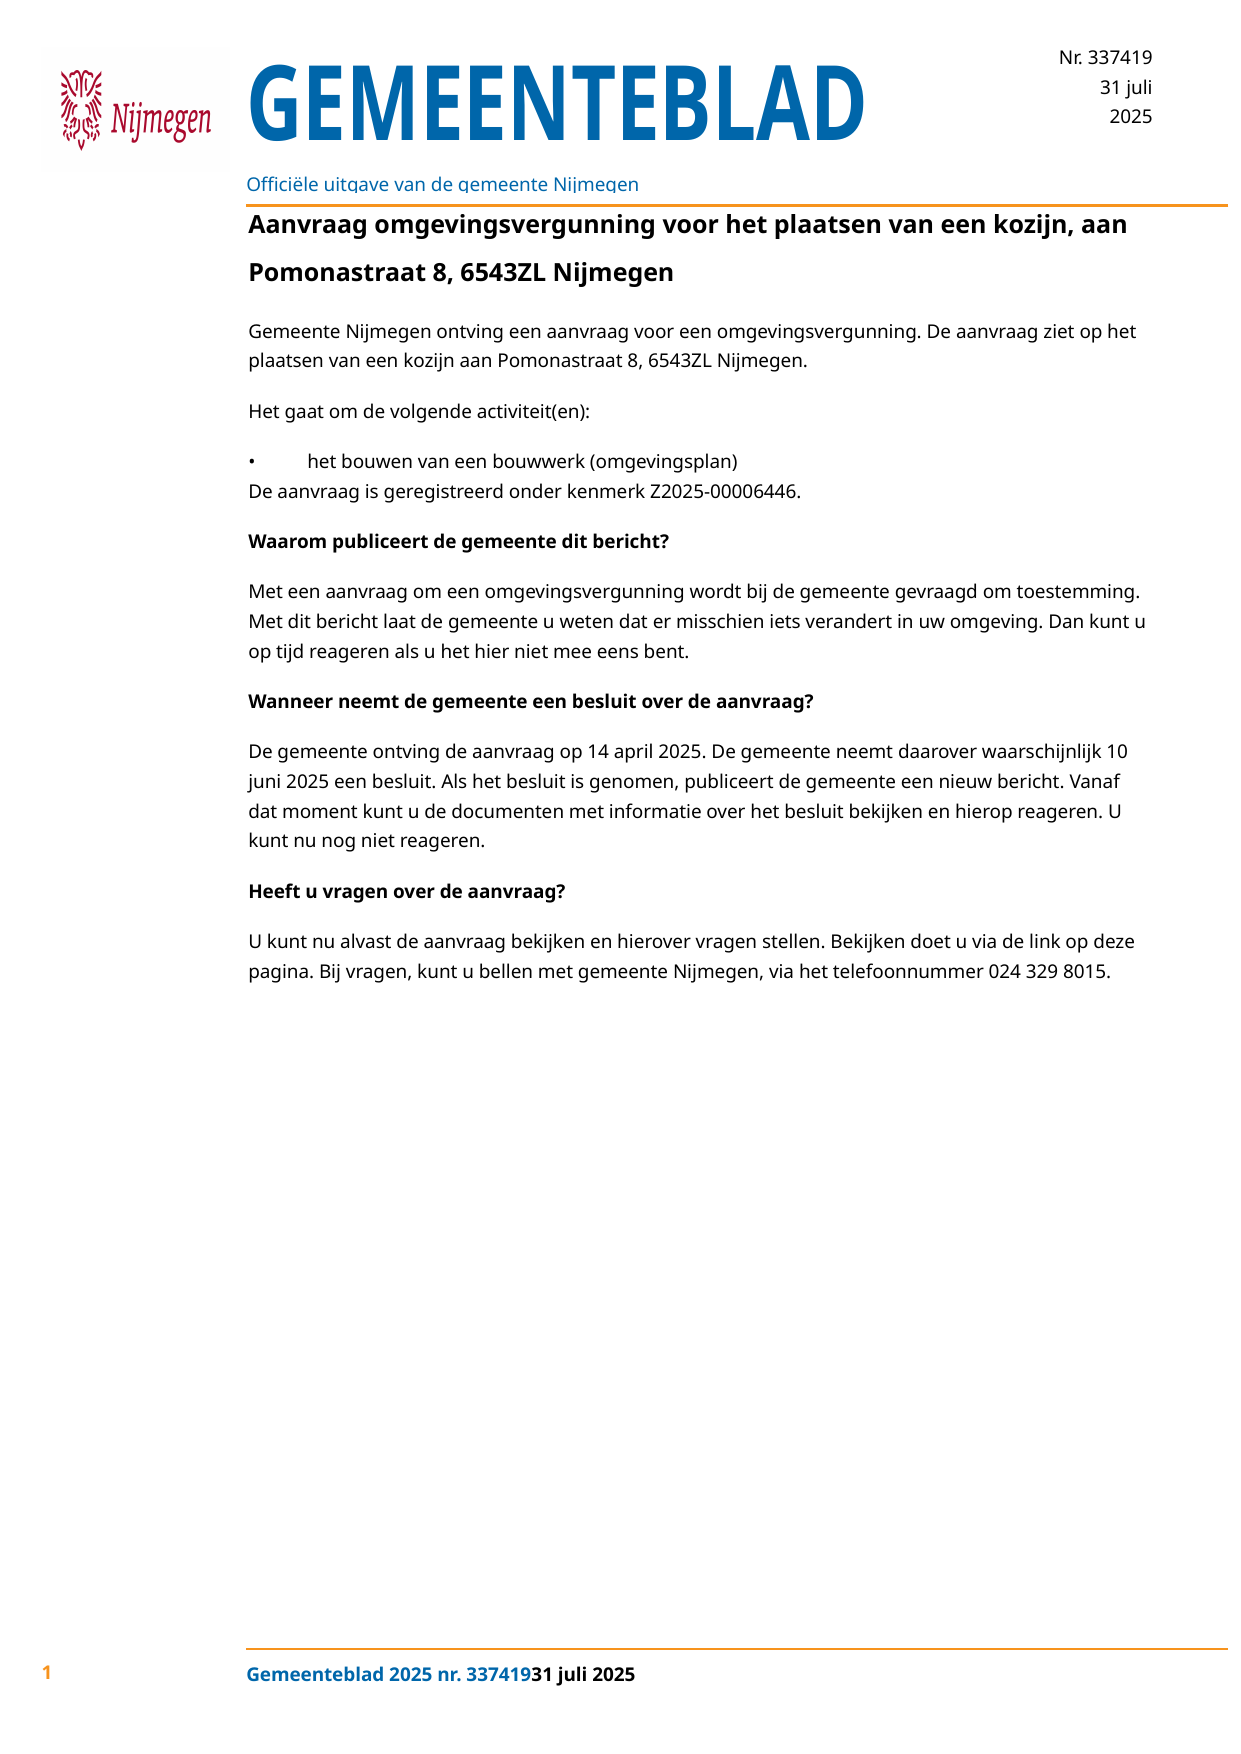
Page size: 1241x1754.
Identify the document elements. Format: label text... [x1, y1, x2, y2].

text Waarom publiceert de gemeente dit bericht? [248, 528, 1152, 554]
text Aanvraag omgevingsvergunning voor het plaatsen van een kozijn, aan Pomonastraat 8, 6543ZL Nijmegen [248, 207, 1152, 288]
text Wanneer neemt de gemeente een besluit over de aanvraag? [248, 688, 1152, 714]
list het bouwen van een bouwwerk (omgevingsplan) [248, 448, 1152, 474]
text De gemeente ontving de aanvraag op 14 april 2025. De gemeente neemt daarover waarschijnlijk 10 juni 2025 een besluit. Als het besluit is genomen, publiceert de gemeente een nieuw bericht. Vanaf dat moment kunt u de documenten met informatie over het besluit bekijken en hierop reageren. U kunt nu nog niet reageren. [248, 739, 1152, 853]
text Het gaat om de volgende activiteit(en): [248, 398, 1152, 424]
picture [41, 47, 231, 172]
text Met een aanvraag om een omgevingsvergunning wordt bij de gemeente gevraagd om toestemming. Met dit bericht laat de gemeente u weten dat er misschien iets verandert in uw omgeving. Dan kunt u op tijd reageren als u het hier niet mee eens bent. [248, 579, 1152, 664]
text Gemeente Nijmegen ontving een aanvraag voor een omgevingsvergunning. De aanvraag ziet op het plaatsen van een kozijn aan Pomonastraat 8, 6543ZL Nijmegen. [248, 318, 1152, 373]
text U kunt nu alvast de aanvraag bekijken en hierover vragen stellen. Bekijken doet u via de link op deze pagina. Bij vragen, kunt u bellen met gemeente Nijmegen, via het telefoonnummer 024 329 8015. [248, 928, 1152, 984]
text Heeft u vragen over de aanvraag? [248, 878, 1152, 904]
text De aanvraag is geregistreerd onder kenmerk Z2025-00006446. [248, 478, 1152, 504]
